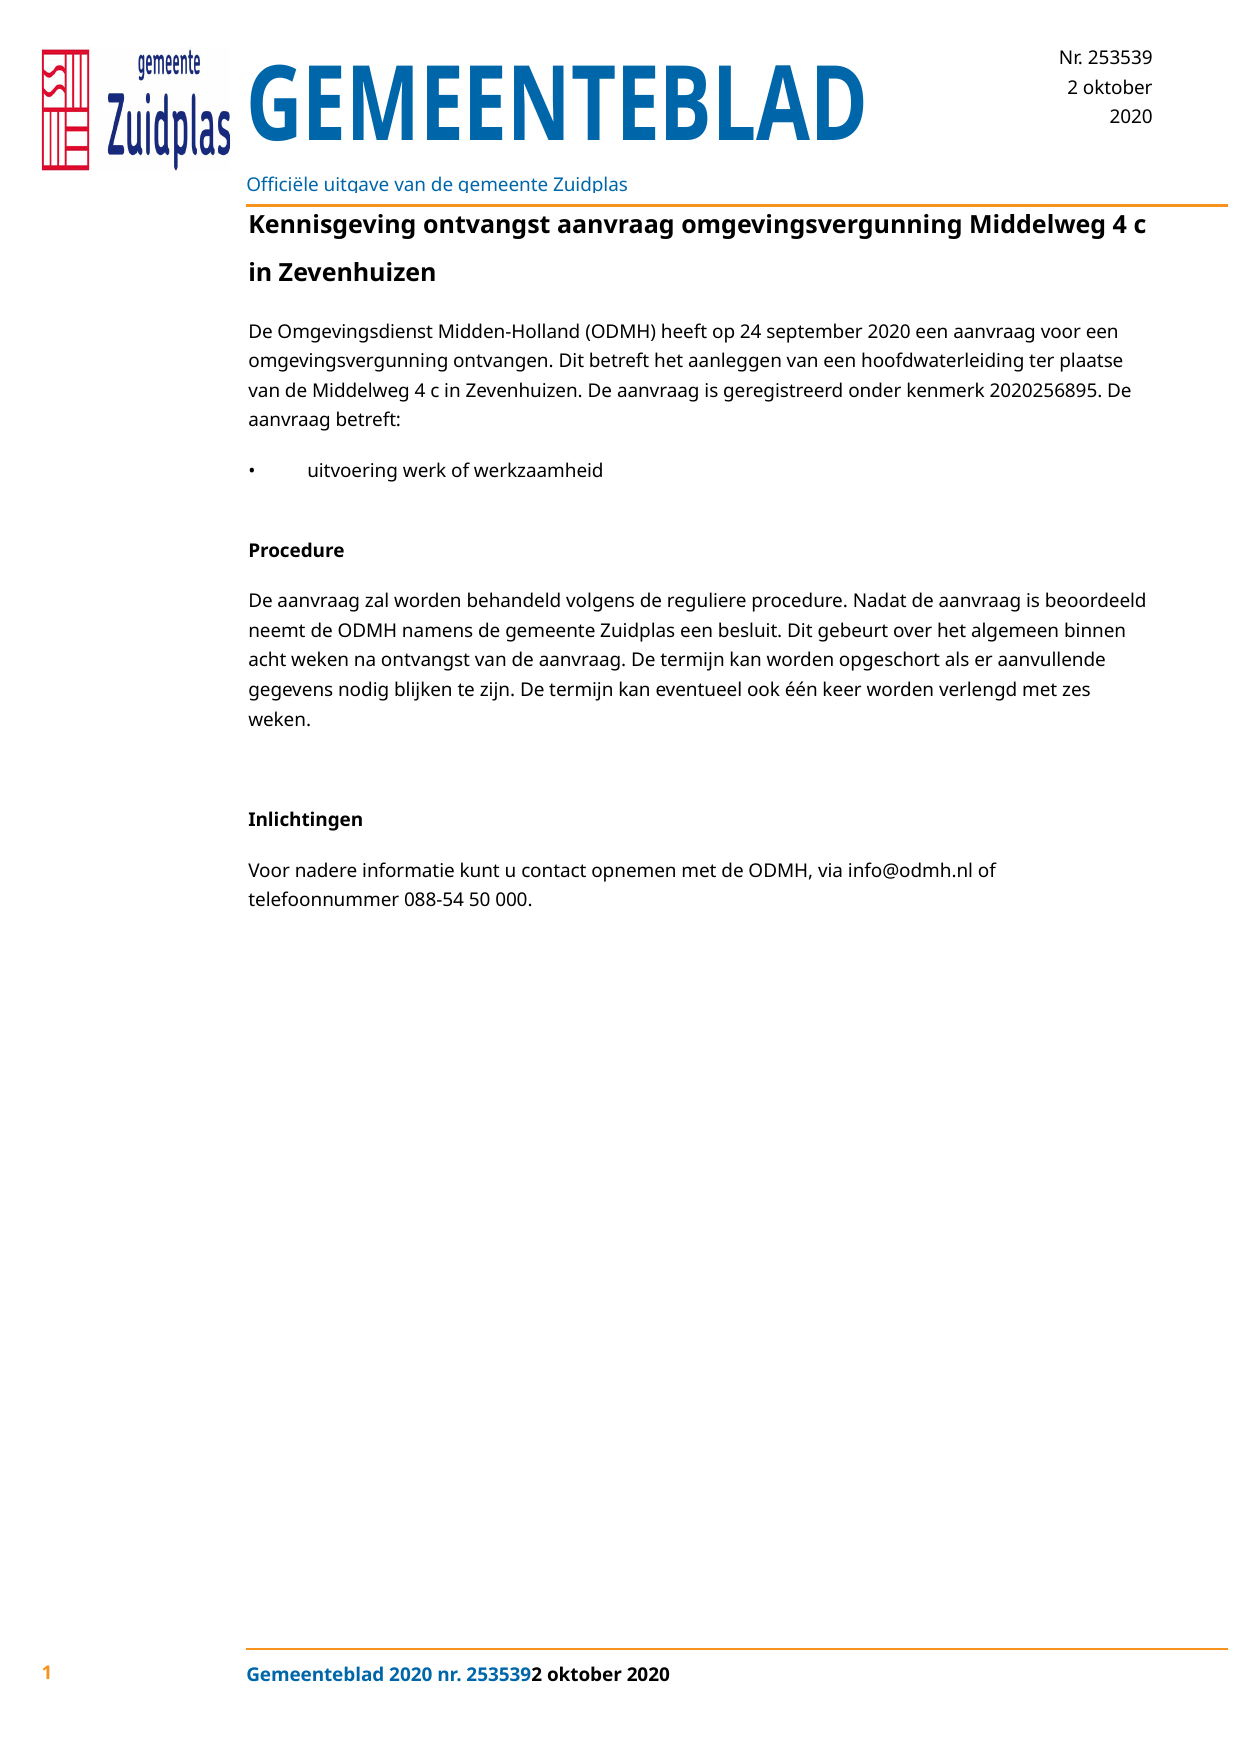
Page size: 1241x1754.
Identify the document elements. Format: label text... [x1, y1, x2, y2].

text Kennisgeving ontvangst aanvraag omgevingsvergunning Middelweg 4 c in Zevenhuizen [248, 207, 1152, 288]
text De aanvraag zal worden behandeld volgens de reguliere procedure. Nadat de aanvraag is beoordeeld neemt de ODMH namens de gemeente Zuidplas een besluit. Dit gebeurt over het algemeen binnen acht weken na ontvangst van de aanvraag. De termijn kan worden opgeschort als er aanvullende gegevens nodig blijken te zijn. De termijn kan eventueel ook één keer worden verlengd met zes weken. [248, 587, 1152, 732]
text De Omgevingsdienst Midden-Holland (ODMH) heeft op 24 september 2020 een aanvraag voor een omgevingsvergunning ontvangen. Dit betreft het aanleggen van een hoofdwaterleiding ter plaatse van de Middelweg 4 c in Zevenhuizen. De aanvraag is geregistreerd onder kenmerk 2020256895. De aanvraag betreft: [248, 318, 1152, 432]
picture [41, 47, 231, 172]
list uitvoering werk of werkzaamheid [248, 457, 1152, 483]
text Procedure [248, 537, 1152, 563]
text Voor nadere informatie kunt u contact opnemen met de ODMH, via info@odmh.nl of telefoonnummer 088-54 50 000. [248, 857, 1152, 912]
text Inlichtingen [248, 807, 1152, 832]
